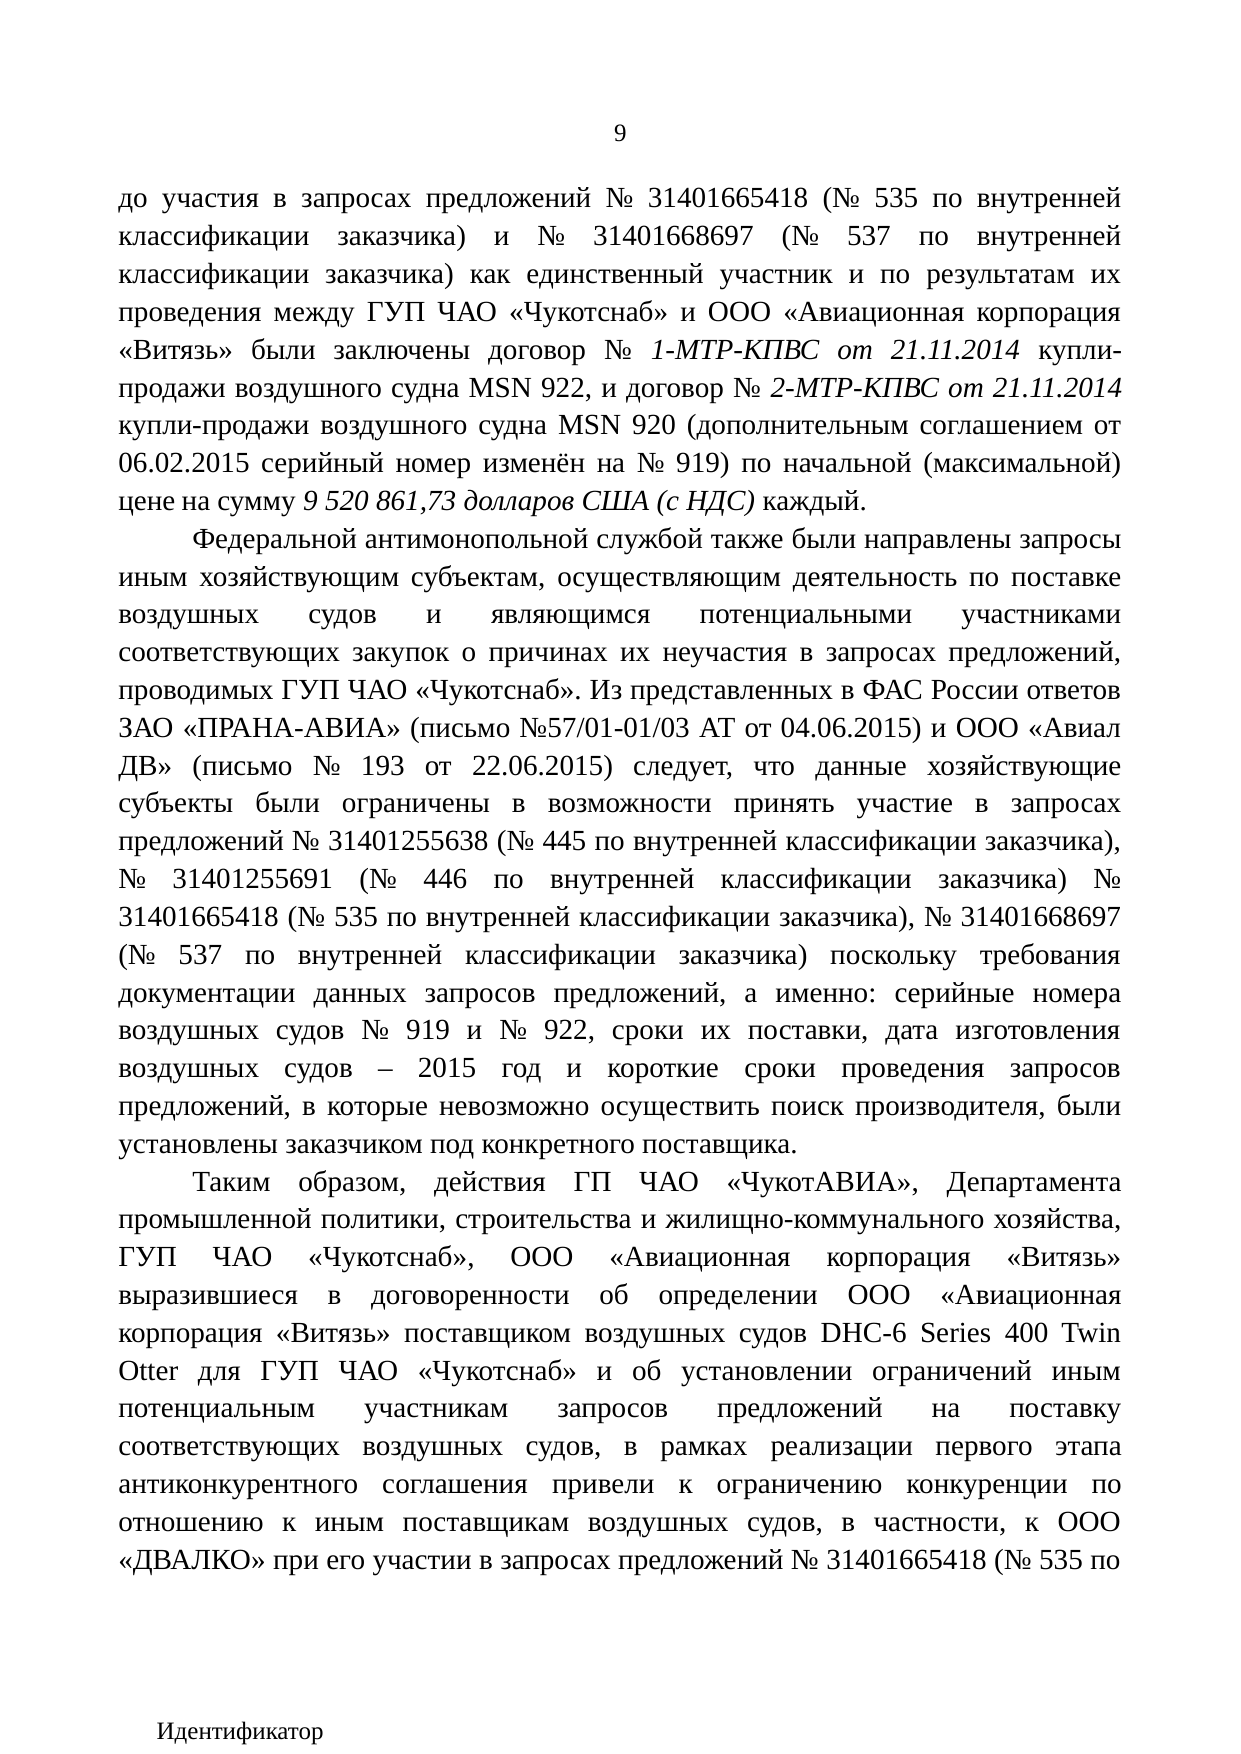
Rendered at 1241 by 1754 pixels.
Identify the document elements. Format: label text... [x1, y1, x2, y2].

text Федеральной антимонопольной службой также были направлены запросы иным хозяйствующим субъектам, осуществляющим деятельность по поставке воздушных судов и являющимся потенциальными участниками соответствующих закупок о причинах их неучастия в запросах предложений, проводимых ГУП ЧАО «Чукотснаб». Из представленных в ФАС России ответов ЗАО «ПРАНА-АВИА» (письмо №57/01-01/03 АТ от 04.06.2015) и ООО «Авиал ДВ» (письмо № 193 от 22.06.2015) следует, что данные хозяйствующие субъекты были ограничены в возможности принять участие в запросах предложений № 31401255638 (№ 445 по внутренней классификации заказчика), № 31401255691 (№ 446 по внутренней классификации заказчика) № 31401665418 (№ 535 по внутренней классификации заказчика), № 31401668697 (№ 537 по внутренней классификации заказчика) поскольку требования документации данных запросов предложений, а именно: серийные номера воздушных судов № 919 и № 922, сроки их поставки, дата изготовления воздушных судов – 2015 год и короткие сроки проведения запросов предложений, в которые невозможно осуществить поиск производителя, были установлены заказчиком под конкретного поставщика. [118, 517, 1122, 1159]
text до участия в запросах предложений № 31401665418 (№ 535 по внутренней классификации заказчика) и № 31401668697 (№ 537 по внутренней классификации заказчика) как единственный участник и по результатам их проведения между ГУП ЧАО «Чукотснаб» и ООО «Авиационная корпорация «Витязь» были заключены договор № 1-МТР-КПВС от 21.11.2014 купли-продажи воздушного судна MSN 922, и договор № 2-МТР-КПВС от 21.11.2014 купли-продажи воздушного судна MSN 920 (дополнительным соглашением от 06.02.2015 серийный номер изменён на № 919) по начальной (максимальной) цене на сумму 9 520 861,73 долларов США (с НДС) каждый. [118, 176, 1122, 517]
text Таким образом, действия ГП ЧАО «ЧукотАВИА», Департамента промышленной политики, строительства и жилищно-коммунального хозяйства, ГУП ЧАО «Чукотснаб», ООО «Авиационная корпорация «Витязь» выразившиеся в договоренности об определении ООО «Авиационная корпорация «Витязь» поставщиком воздушных судов DHC-6 Series 400 Twin Otter для ГУП ЧАО «Чукотснаб» и об установлении ограничений иным потенциальным участникам запросов предложений на поставку соответствующих воздушных судов, в рамках реализации первого этапа антиконкурентного соглашения привели к ограничению конкуренции по отношению к иным поставщикам воздушных судов, в частности, к ООО «ДВАЛКО» при его участии в запросах предложений № 31401665418 (№ 535 по [118, 1159, 1122, 1575]
